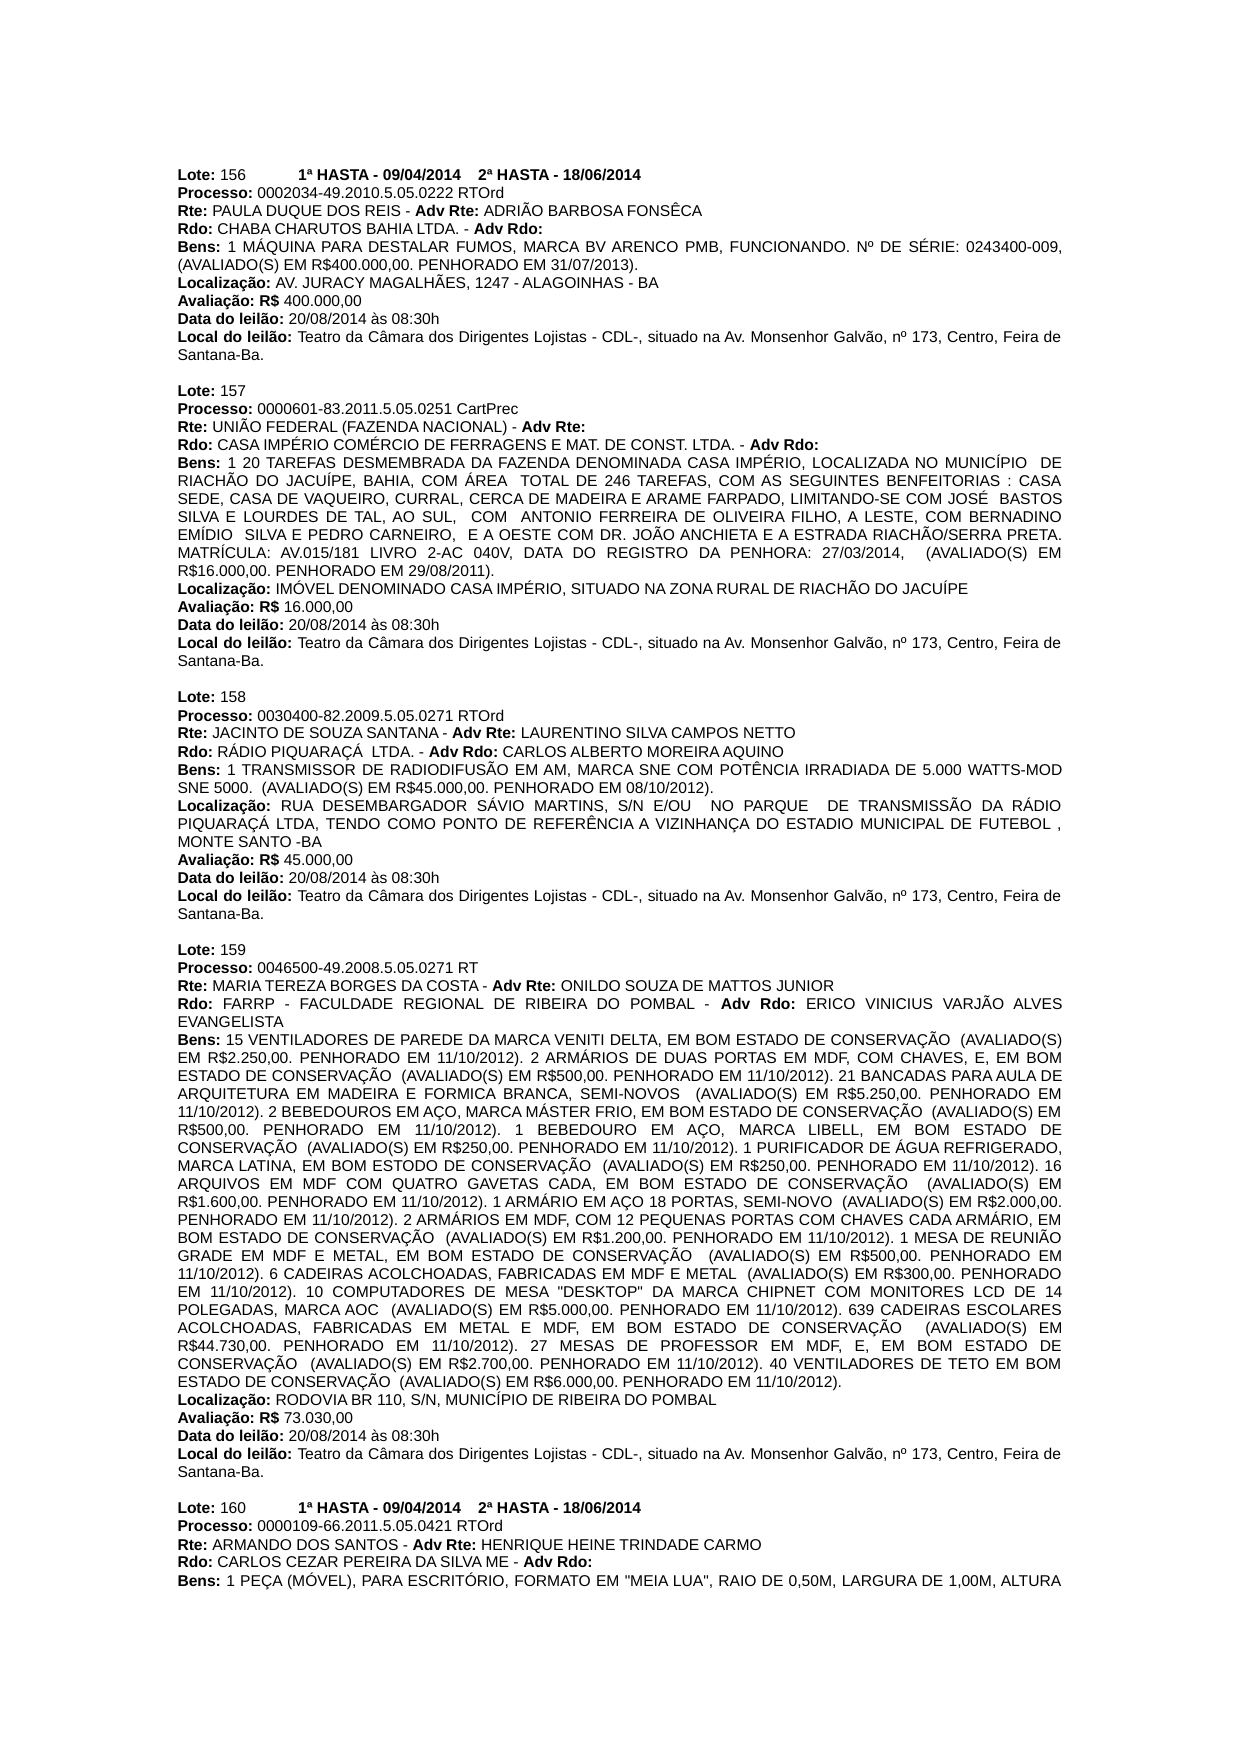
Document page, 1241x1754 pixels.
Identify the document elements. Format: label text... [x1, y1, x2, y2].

text Local do leilão: Teatro da Câmara dos Dirigentes Lojistas - CDL-, situado na Av. Monsenhor Galvão, nº 173, Centro, Feira de Santana-Ba. [177, 634, 1063, 670]
text Data do leilão: 20/08/2014 às 08:30h [177, 310, 1063, 328]
text Processo: 0000601-83.2011.5.05.0251 CartPrec [177, 400, 1063, 418]
text Avaliação: R$ 73.030,00 [177, 1409, 1063, 1427]
text Local do leilão: Teatro da Câmara dos Dirigentes Lojistas - CDL-, situado na Av. Monsenhor Galvão, nº 173, Centro, Feira de Santana-Ba. [177, 886, 1063, 922]
text Lote: 158 [177, 688, 1063, 706]
text Bens: 1 PEÇA (MÓVEL), PARA ESCRITÓRIO, FORMATO EM "MEIA LUA", RAIO DE 0,50M, LARGURA DE 1,00M, ALTURA [177, 1571, 1063, 1589]
text Lote: 160 1ª HASTA - 09/04/2014 2ª HASTA - 18/06/2014 [177, 1499, 1063, 1517]
text Avaliação: R$ 400.000,00 [177, 292, 1063, 310]
text Local do leilão: Teatro da Câmara dos Dirigentes Lojistas - CDL-, situado na Av. Monsenhor Galvão, nº 173, Centro, Feira de Santana-Ba. [177, 328, 1063, 364]
text Bens: 15 VENTILADORES DE PAREDE DA MARCA VENITI DELTA, EM BOM ESTADO DE CONSERVAÇÃO (AVALIADO(S) EM R$2.250,00. PENHORADO EM 11/10/2012). 2 ARMÁRIOS DE DUAS PORTAS EM MDF, COM CHAVES, E, EM BOM ESTADO DE CONSERVAÇÃO (AVALIADO(S) EM R$500,00. PENHORADO EM 11/10/2012). 21 BANCADAS PARA AULA DE ARQUITETURA EM MADEIRA E FORMICA BRANCA, SEMI-NOVOS (AVALIADO(S) EM R$5.250,00. PENHORADO EM 11/10/2012). 2 BEBEDOUROS EM AÇO, MARCA MÁSTER FRIO, EM BOM ESTADO DE CONSERVAÇÃO (AVALIADO(S) EM R$500,00. PENHORADO EM 11/10/2012). 1 BEBEDOURO EM AÇO, MARCA LIBELL, EM BOM ESTADO DE CONSERVAÇÃO (AVALIADO(S) EM R$250,00. PENHORADO EM 11/10/2012). 1 PURIFICADOR DE ÁGUA REFRIGERADO, MARCA LATINA, EM BOM ESTODO DE CONSERVAÇÃO (AVALIADO(S) EM R$250,00. PENHORADO EM 11/10/2012). 16 ARQUIVOS EM MDF COM QUATRO GAVETAS CADA, EM BOM ESTADO DE CONSERVAÇÃO (AVALIADO(S) EM R$1.600,00. PENHORADO EM 11/10/2012). 1 ARMÁRIO EM AÇO 18 PORTAS, SEMI-NOVO (AVALIADO(S) EM R$2.000,00. PENHORADO EM 11/10/2012). 2 ARMÁRIOS EM MDF, COM 12 PEQUENAS PORTAS COM CHAVES CADA ARMÁRIO, EM BOM ESTADO DE CONSERVAÇÃO (AVALIADO(S) EM R$1.200,00. PENHORADO EM 11/10/2012). 1 MESA DE REUNIÃO GRADE EM MDF E METAL, EM BOM ESTADO DE CONSERVAÇÃO (AVALIADO(S) EM R$500,00. PENHORADO EM 11/10/2012). 6 CADEIRAS ACOLCHOADAS, FABRICADAS EM MDF E METAL (AVALIADO(S) EM R$300,00. PENHORADO EM 11/10/2012). 10 COMPUTADORES DE MESA "DESKTOP" DA MARCA CHIPNET COM MONITORES LCD DE 14 POLEGADAS, MARCA AOC (AVALIADO(S) EM R$5.000,00. PENHORADO EM 11/10/2012). 639 CADEIRAS ESCOLARES ACOLCHOADAS, FABRICADAS EM METAL E MDF, EM BOM ESTADO DE CONSERVAÇÃO (AVALIADO(S) EM R$44.730,00. PENHORADO EM 11/10/2012). 27 MESAS DE PROFESSOR EM MDF, E, EM BOM ESTADO DE CONSERVAÇÃO (AVALIADO(S) EM R$2.700,00. PENHORADO EM 11/10/2012). 40 VENTILADORES DE TETO EM BOM ESTADO DE CONSERVAÇÃO (AVALIADO(S) EM R$6.000,00. PENHORADO EM 11/10/2012). [177, 1031, 1063, 1391]
text Lote: 159 [177, 941, 1063, 958]
text Processo: 0000109-66.2011.5.05.0421 RTOrd [177, 1517, 1063, 1535]
text Rte: UNIÃO FEDERAL (FAZENDA NACIONAL) - Adv Rte: [177, 418, 1063, 436]
text Avaliação: R$ 45.000,00 [177, 850, 1063, 868]
text Bens: 1 MÁQUINA PARA DESTALAR FUMOS, MARCA BV ARENCO PMB, FUNCIONANDO. Nº DE SÉRIE: 0243400-009, (AVALIADO(S) EM R$400.000,00. PENHORADO EM 31/07/2013). [177, 238, 1063, 274]
text Processo: 0030400-82.2009.5.05.0271 RTOrd [177, 706, 1063, 724]
text Localização: IMÓVEL DENOMINADO CASA IMPÉRIO, SITUADO NA ZONA RURAL DE RIACHÃO DO JACUÍPE [177, 580, 1063, 598]
text Localização: RODOVIA BR 110, S/N, MUNICÍPIO DE RIBEIRA DO POMBAL [177, 1391, 1063, 1409]
text Rdo: CASA IMPÉRIO COMÉRCIO DE FERRAGENS E MAT. DE CONST. LTDA. - Adv Rdo: [177, 436, 1063, 454]
text Processo: 0046500-49.2008.5.05.0271 RT [177, 958, 1063, 977]
text Rte: ARMANDO DOS SANTOS - Adv Rte: HENRIQUE HEINE TRINDADE CARMO [177, 1535, 1063, 1553]
text Localização: RUA DESEMBARGADOR SÁVIO MARTINS, S/N E/OU NO PARQUE DE TRANSMISSÃO DA RÁDIO PIQUARAÇÁ LTDA, TENDO COMO PONTO DE REFERÊNCIA A VIZINHANÇA DO ESTADIO MUNICIPAL DE FUTEBOL , MONTE SANTO -BA [177, 796, 1063, 850]
text Lote: 156 1ª HASTA - 09/04/2014 2ª HASTA - 18/06/2014 [177, 166, 1063, 184]
text Bens: 1 TRANSMISSOR DE RADIODIFUSÃO EM AM, MARCA SNE COM POTÊNCIA IRRADIADA DE 5.000 WATTS-MOD SNE 5000. (AVALIADO(S) EM R$45.000,00. PENHORADO EM 08/10/2012). [177, 760, 1063, 796]
text Lote: 157 [177, 382, 1063, 400]
text Rdo: FARRP - FACULDADE REGIONAL DE RIBEIRA DO POMBAL - Adv Rdo: ERICO VINICIUS VARJÃO ALVES EVANGELISTA [177, 994, 1063, 1031]
text Data do leilão: 20/08/2014 às 08:30h [177, 868, 1063, 886]
text Rte: JACINTO DE SOUZA SANTANA - Adv Rte: LAURENTINO SILVA CAMPOS NETTO [177, 724, 1063, 742]
text Avaliação: R$ 16.000,00 [177, 598, 1063, 616]
text Localização: AV. JURACY MAGALHÃES, 1247 - ALAGOINHAS - BA [177, 274, 1063, 292]
text Processo: 0002034-49.2010.5.05.0222 RTOrd [177, 184, 1063, 202]
text Rdo: CHABA CHARUTOS BAHIA LTDA. - Adv Rdo: [177, 220, 1063, 238]
text Data do leilão: 20/08/2014 às 08:30h [177, 616, 1063, 634]
text Rte: PAULA DUQUE DOS REIS - Adv Rte: ADRIÃO BARBOSA FONSÊCA [177, 202, 1063, 220]
text Rdo: RÁDIO PIQUARAÇÁ LTDA. - Adv Rdo: CARLOS ALBERTO MOREIRA AQUINO [177, 742, 1063, 760]
text Local do leilão: Teatro da Câmara dos Dirigentes Lojistas - CDL-, situado na Av. Monsenhor Galvão, nº 173, Centro, Feira de Santana-Ba. [177, 1445, 1063, 1481]
text Bens: 1 20 TAREFAS DESMEMBRADA DA FAZENDA DENOMINADA CASA IMPÉRIO, LOCALIZADA NO MUNICÍPIO DE RIACHÃO DO JACUÍPE, BAHIA, COM ÁREA TOTAL DE 246 TAREFAS, COM AS SEGUINTES BENFEITORIAS : CASA SEDE, CASA DE VAQUEIRO, CURRAL, CERCA DE MADEIRA E ARAME FARPADO, LIMITANDO-SE COM JOSÉ BASTOS SILVA E LOURDES DE TAL, AO SUL, COM ANTONIO FERREIRA DE OLIVEIRA FILHO, A LESTE, COM BERNADINO EMÍDIO SILVA E PEDRO CARNEIRO, E A OESTE COM DR. JOÃO ANCHIETA E A ESTRADA RIACHÃO/SERRA PRETA. MATRÍCULA: AV.015/181 LIVRO 2-AC 040V, DATA DO REGISTRO DA PENHORA: 27/03/2014, (AVALIADO(S) EM R$16.000,00. PENHORADO EM 29/08/2011). [177, 454, 1063, 580]
text Data do leilão: 20/08/2014 às 08:30h [177, 1427, 1063, 1445]
text Rte: MARIA TEREZA BORGES DA COSTA - Adv Rte: ONILDO SOUZA DE MATTOS JUNIOR [177, 977, 1063, 994]
text Rdo: CARLOS CEZAR PEREIRA DA SILVA ME - Adv Rdo: [177, 1553, 1063, 1571]
